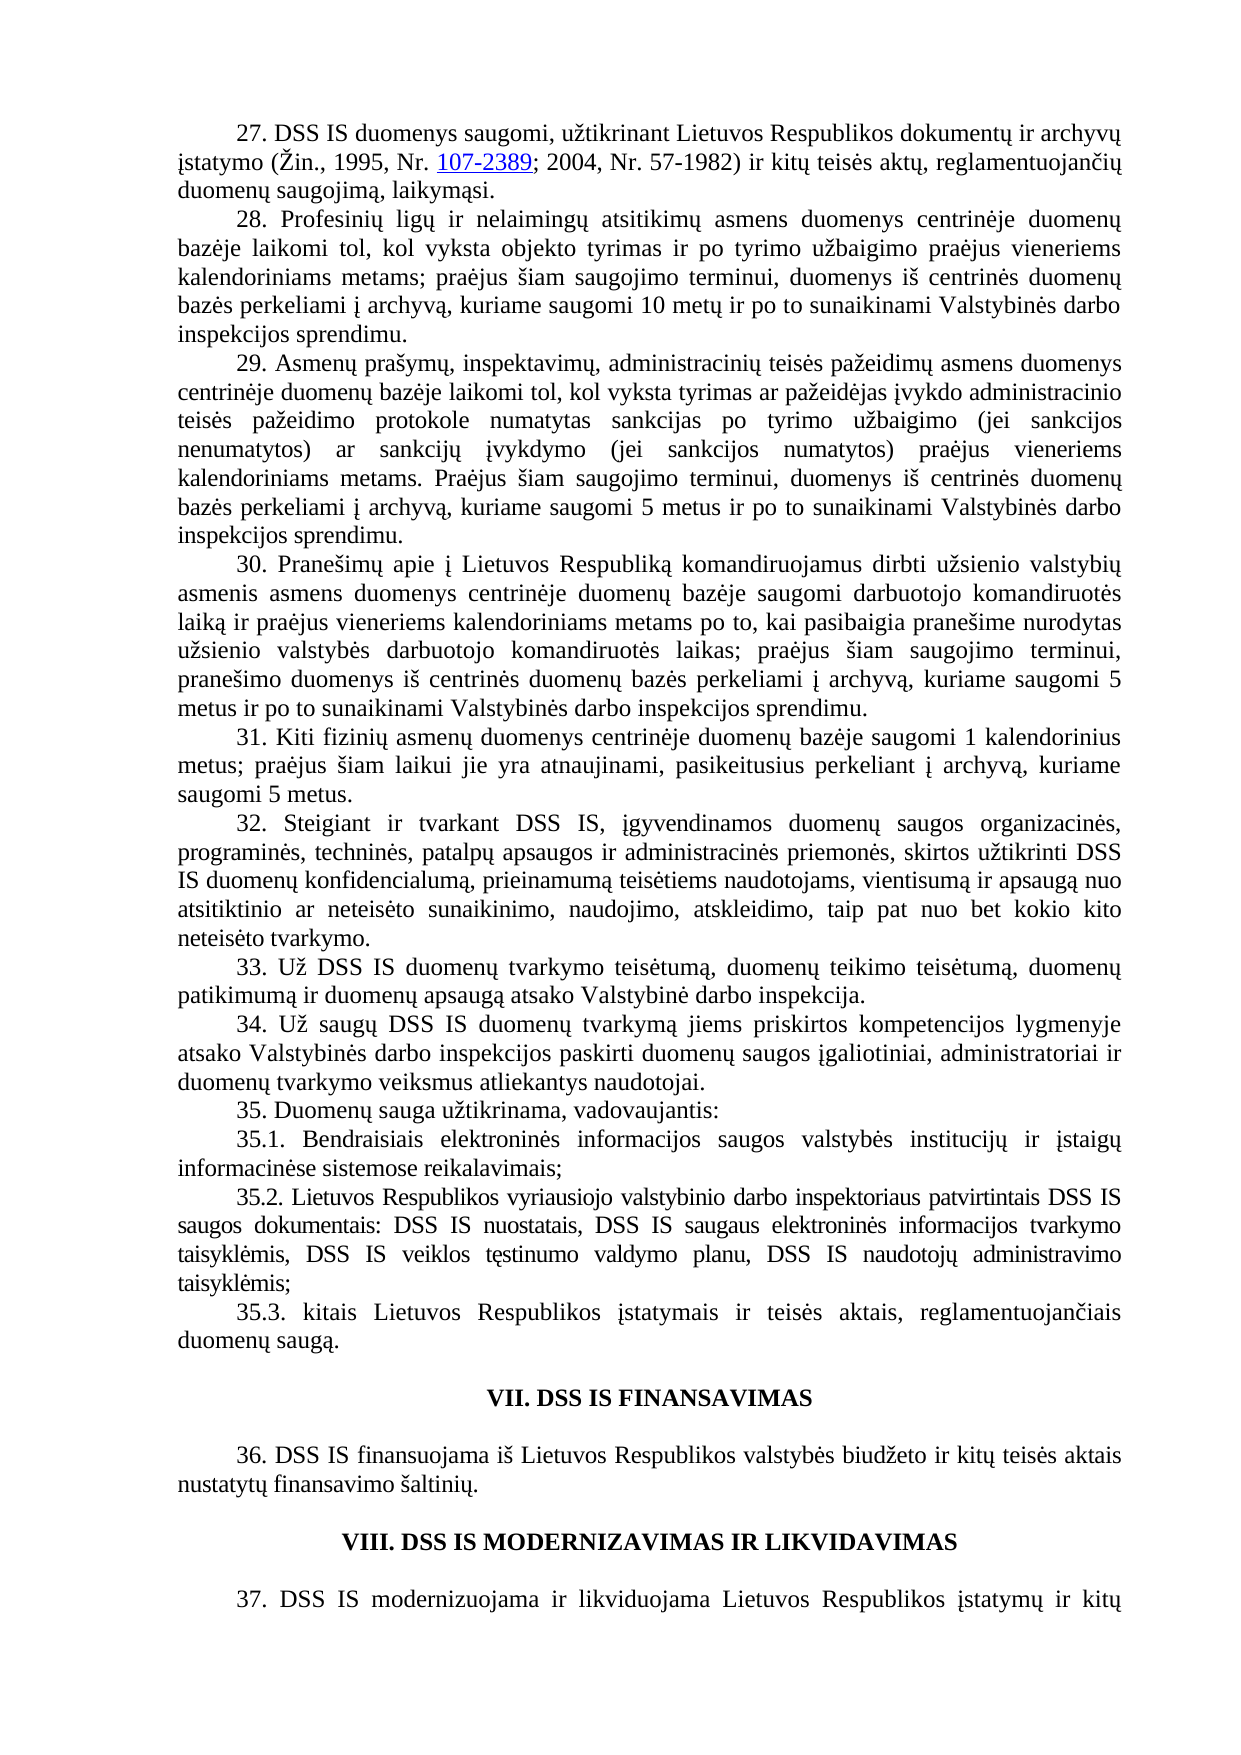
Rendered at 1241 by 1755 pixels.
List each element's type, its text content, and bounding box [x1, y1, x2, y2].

text 30. Pranešimų apie į Lietuvos Respubliką komandiruojamus dirbti užsienio valstybių asmenis asmens duomenys centrinėje duomenų bazėje saugomi darbuotojo komandiruotės laiką ir praėjus vieneriems kalendoriniams metams po to, kai pasibaigia pranešime nurodytas užsienio valstybės darbuotojo komandiruotės laikas; praėjus šiam saugojimo terminui, pranešimo duomenys iš centrinės duomenų bazės perkeliami į archyvą, kuriame saugomi 5 metus ir po to sunaikinami Valstybinės darbo inspekcijos sprendimu. [177, 549, 1122, 722]
text 36. DSS IS finansuojama iš Lietuvos Respublikos valstybės biudžeto ir kitų teisės aktais nustatytų finansavimo šaltinių. [177, 1441, 1122, 1498]
text 35.2. Lietuvos Respublikos vyriausiojo valstybinio darbo inspektoriaus patvirtintais DSS IS saugos dokumentais: DSS IS nuostatais, DSS IS saugaus elektroninės informacijos tvarkymo taisyklėmis, DSS IS veiklos tęstinumo valdymo planu, DSS IS naudotojų administravimo taisyklėmis; [177, 1182, 1122, 1297]
text 31. Kiti fizinių asmenų duomenys centrinėje duomenų bazėje saugomi 1 kalendorinius metus; praėjus šiam laikui jie yra atnaujinami, pasikeitusius perkeliant į archyvą, kuriame saugomi 5 metus. [177, 722, 1122, 808]
text 28. Profesinių ligų ir nelaimingų atsitikimų asmens duomenys centrinėje duomenų bazėje laikomi tol, kol vyksta objekto tyrimas ir po tyrimo užbaigimo praėjus vieneriems kalendoriniams metams; praėjus šiam saugojimo terminui, duomenys iš centrinės duomenų bazės perkeliami į archyvą, kuriame saugomi 10 metų ir po to sunaikinami Valstybinės darbo inspekcijos sprendimu. [177, 204, 1122, 348]
text 29. Asmenų prašymų, inspektavimų, administracinių teisės pažeidimų asmens duomenys centrinėje duomenų bazėje laikomi tol, kol vyksta tyrimas ar pažeidėjas įvykdo administracinio teisės pažeidimo protokole numatytas sankcijas po tyrimo užbaigimo (jei sankcijos nenumatytos) ar sankcijų įvykdymo (jei sankcijos numatytos) praėjus vieneriems kalendoriniams metams. Praėjus šiam saugojimo terminui, duomenys iš centrinės duomenų bazės perkeliami į archyvą, kuriame saugomi 5 metus ir po to sunaikinami Valstybinės darbo inspekcijos sprendimu. [177, 348, 1122, 549]
text 33. Už DSS IS duomenų tvarkymo teisėtumą, duomenų teikimo teisėtumą, duomenų patikimumą ir duomenų apsaugą atsako Valstybinė darbo inspekcija. [177, 952, 1122, 1009]
text 34. Už saugų DSS IS duomenų tvarkymą jiems priskirtos kompetencijos lygmenyje atsako Valstybinės darbo inspekcijos paskirti duomenų saugos įgaliotiniai, administratoriai ir duomenų tvarkymo veiksmus atliekantys naudotojai. [177, 1009, 1122, 1096]
text 35.1. Bendraisiais elektroninės informacijos saugos valstybės institucijų ir įstaigų informacinėse sistemose reikalavimais; [177, 1124, 1122, 1182]
text 27. DSS IS duomenys saugomi, užtikrinant Lietuvos Respublikos dokumentų ir archyvų įstatymo (Žin., 1995, Nr. 107-2389; 2004, Nr. 57-1982) ir kitų teisės aktų, reglamentuojančių duomenų saugojimą, laikymąsi. [177, 118, 1122, 204]
text VII. DSS IS FINANSAVIMAS [177, 1383, 1122, 1412]
text 32. Steigiant ir tvarkant DSS IS, įgyvendinamos duomenų saugos organizacinės, programinės, techninės, patalpų apsaugos ir administracinės priemonės, skirtos užtikrinti DSS IS duomenų konfidencialumą, prieinamumą teisėtiems naudotojams, vientisumą ir apsaugą nuo atsitiktinio ar neteisėto sunaikinimo, naudojimo, atskleidimo, taip pat nuo bet kokio kito neteisėto tvarkymo. [177, 808, 1122, 952]
text 35. Duomenų sauga užtikrinama, vadovaujantis: [177, 1096, 1122, 1124]
text VIII. DSS IS MODERNIZAVIMAS IR LIKVIDAVIMAS [177, 1527, 1122, 1556]
text 37. DSS IS modernizuojama ir likviduojama Lietuvos Respublikos įstatymų ir kitų [177, 1584, 1122, 1613]
text 35.3. kitais Lietuvos Respublikos įstatymais ir teisės aktais, reglamentuojančiais duomenų saugą. [177, 1297, 1122, 1354]
